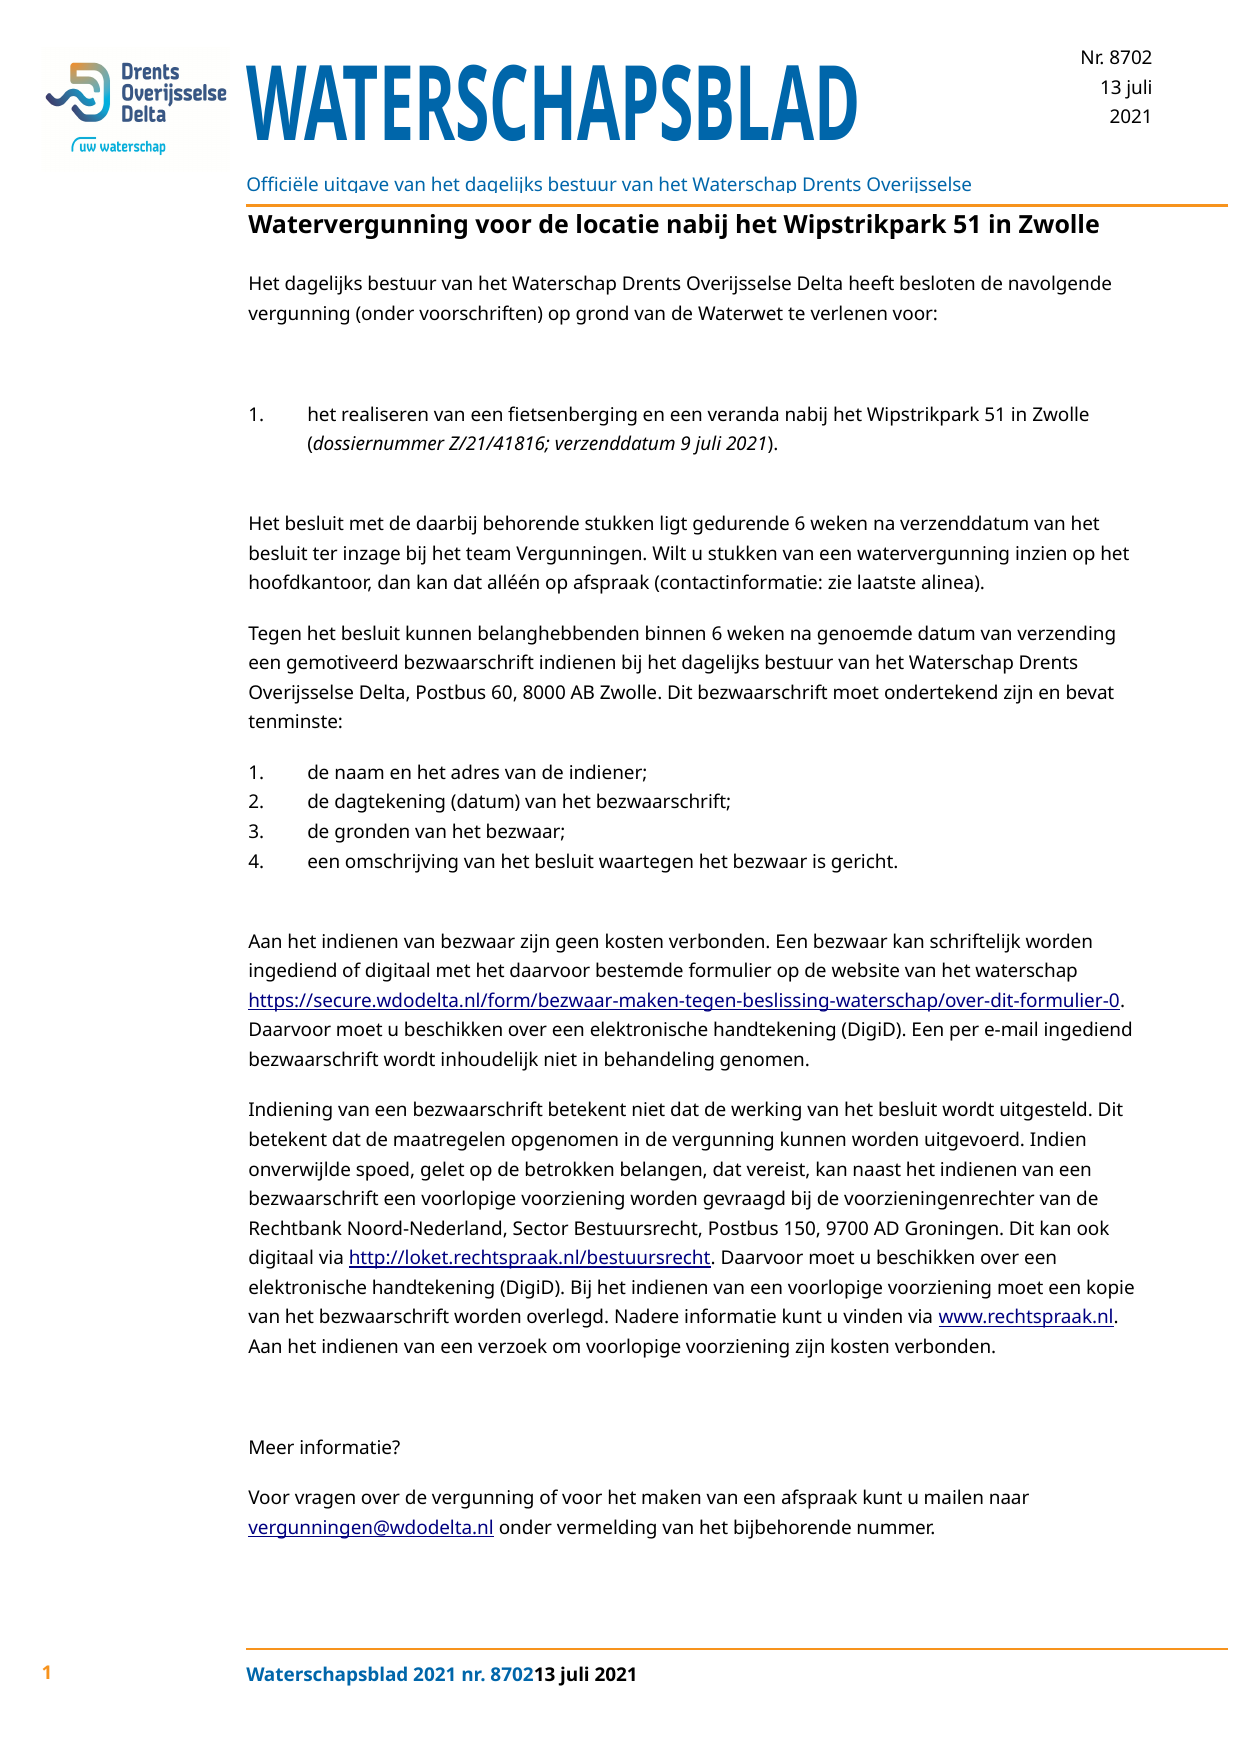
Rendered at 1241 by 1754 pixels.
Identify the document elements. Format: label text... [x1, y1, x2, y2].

list het realiseren van een fietsenberging en een veranda nabij het Wipstrikpark 51 in Zwolle (dossiernummer Z/21/41816; verzenddatum 9 juli 2021). [248, 401, 1152, 456]
text Tegen het besluit kunnen belanghebbenden binnen 6 weken na genoemde datum van verzending een gemotiveerd bezwaarschrift indienen bij het dagelijks bestuur van het Waterschap Drents Overijsselse Delta, Postbus 60, 8000 AB Zwolle. Dit bezwaarschrift moet ondertekend zijn en bevat tenminste: [248, 620, 1152, 734]
text Indiening van een bezwaarschrift betekent niet dat de werking van het besluit wordt uitgesteld. Dit betekent dat de maatregelen opgenomen in de vergunning kunnen worden uitgevoerd. Indien onverwijlde spoed, gelet op de betrokken belangen, dat vereist, kan naast het indienen van een bezwaarschrift een voorlopige voorziening worden gevraagd bij de voorzieningenrechter van de Rechtbank Noord-Nederland, Sector Bestuursrecht, Postbus 150, 9700 AD Groningen. Dit kan ook digitaal via http://loket.rechtspraak.nl/bestuursrecht. Daarvoor moet u beschikken over een elektronische handtekening (DigiD). Bij het indienen van een voorlopige voorziening moet een kopie van het bezwaarschrift worden overlegd. Nadere informatie kunt u vinden via www.rechtspraak.nl. Aan het indienen van een verzoek om voorlopige voorziening zijn kosten verbonden. [248, 1097, 1152, 1359]
picture [41, 47, 231, 172]
list de gronden van het bezwaar; [248, 818, 1152, 844]
text Meer informatie? [248, 1434, 1152, 1460]
text Watervergunning voor de locatie nabij het Wipstrikpark 51 in Zwolle [248, 207, 1152, 241]
list de dagtekening (datum) van het bezwaarschrift; [248, 789, 1152, 814]
list de naam en het adres van de indiener; [248, 759, 1152, 785]
list een omschrijving van het besluit waartegen het bezwaar is gericht. [248, 848, 1152, 873]
text Het dagelijks bestuur van het Waterschap Drents Overijsselse Delta heeft besloten de navolgende vergunning (onder voorschriften) op grond van de Waterwet te verlenen voor: [248, 270, 1152, 326]
text Het besluit met de daarbij behorende stukken ligt gedurende 6 weken na verzenddatum van het besluit ter inzage bij het team Vergunningen. Wilt u stukken van een watervergunning inzien op het hoofdkantoor, dan kan dat alléén op afspraak (contactinformatie: zie laatste alinea). [248, 510, 1152, 595]
text Aan het indienen van bezwaar zijn geen kosten verbonden. Een bezwaar kan schriftelijk worden ingediend of digitaal met het daarvoor bestemde formulier op de website van het waterschap https://secure.wdodelta.nl/form/bezwaar-maken-tegen-beslissing-waterschap/over-dit-formulier-0. Daarvoor moet u beschikken over een elektronische handtekening (DigiD). Een per e-mail ingediend bezwaarschrift wordt inhoudelijk niet in behandeling genomen. [248, 928, 1152, 1072]
text Voor vragen over de vergunning of voor het maken van een afspraak kunt u mailen naar vergunningen@wdodelta.nl onder vermelding van het bijbehorende nummer. [248, 1484, 1152, 1540]
